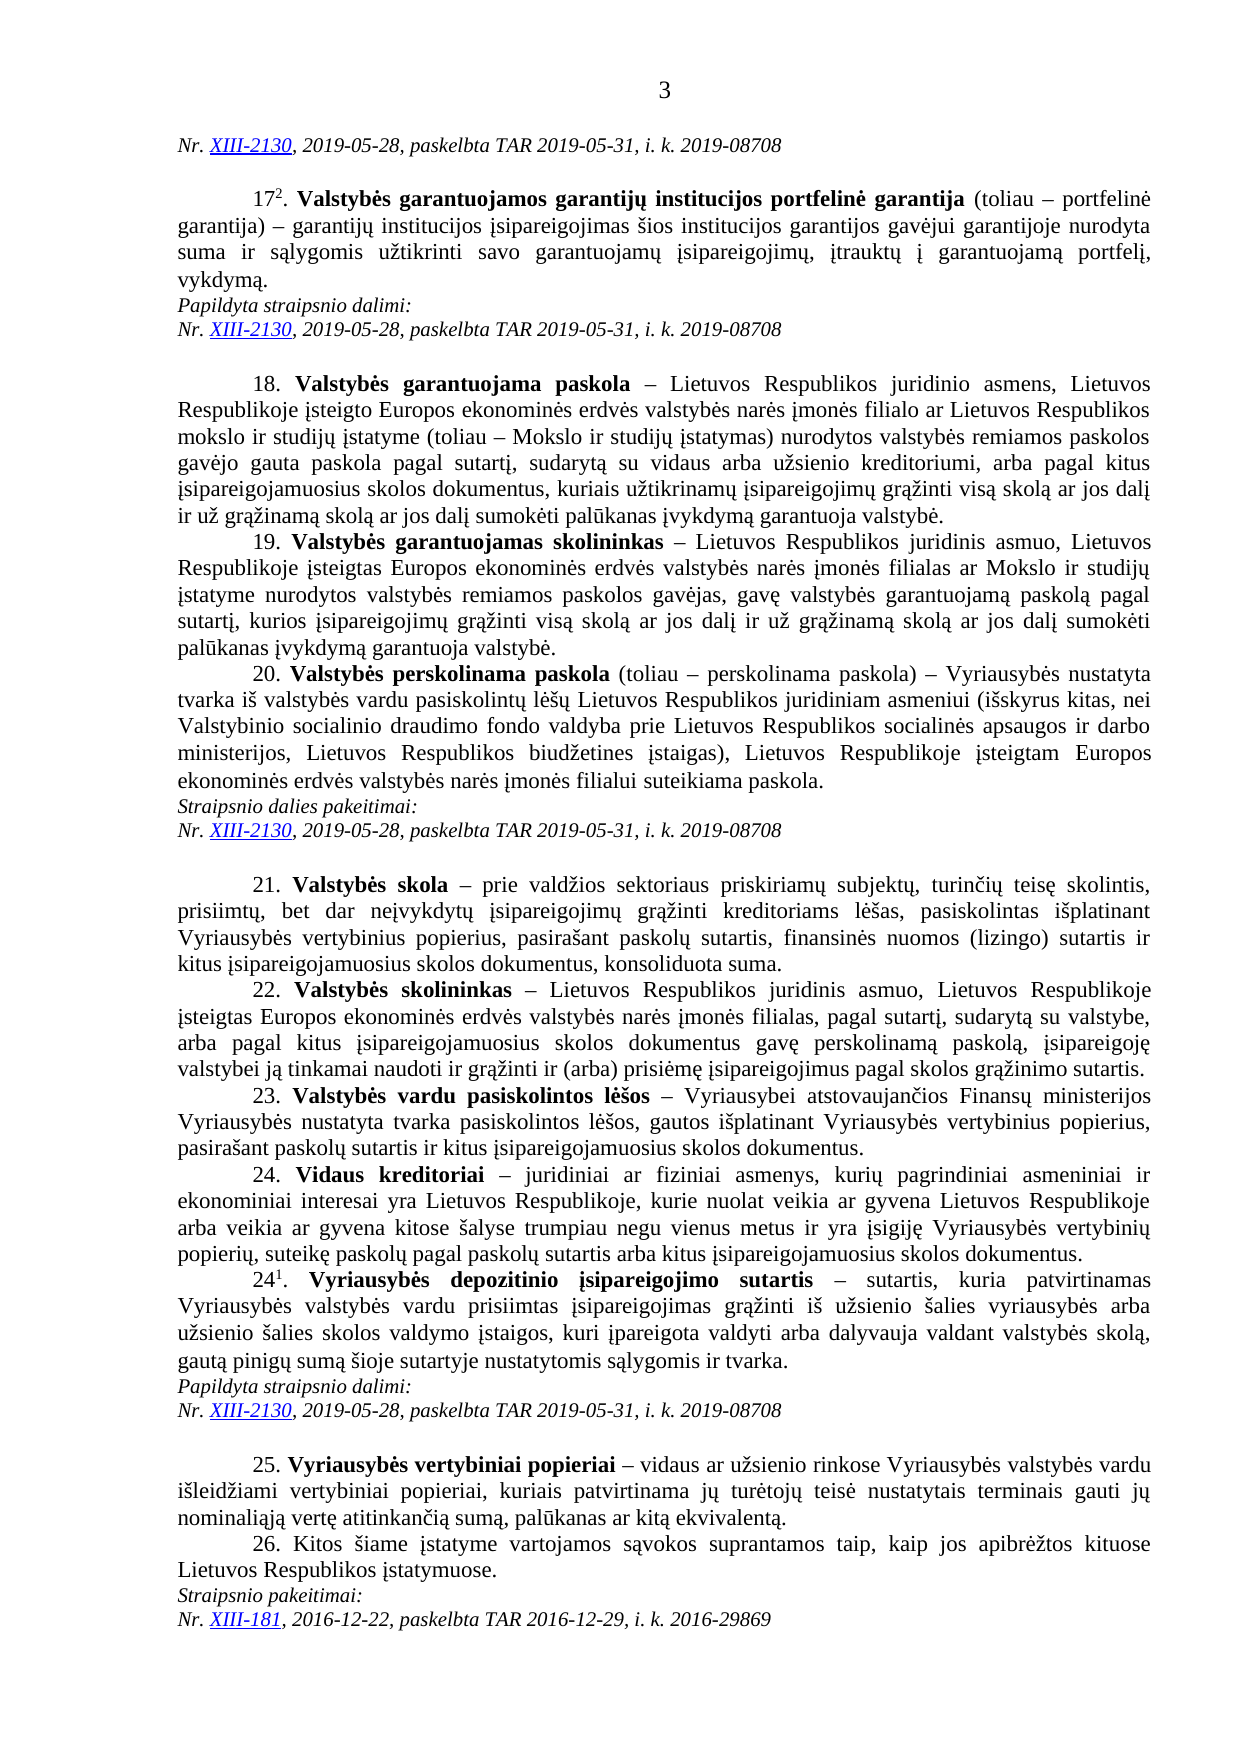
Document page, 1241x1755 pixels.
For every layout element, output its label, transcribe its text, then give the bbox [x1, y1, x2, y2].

text 25. Vyriausybės vertybiniai popieriai – vidaus ar užsienio rinkose Vyriausybės valstybės vardu išleidžiami vertybiniai popieriai, kuriais patvirtinama jų turėtojų teisė nustatytais terminais gauti jų nominaliąją vertę atitinkančią sumą, palūkanas ar kitą ekvivalentą. [177, 1451, 1152, 1530]
text 241. Vyriausybės depozitinio įsipareigojimo sutartis – sutartis, kuria patvirtinamas Vyriausybės valstybės vardu prisiimtas įsipareigojimas grąžinti iš užsienio šalies vyriausybės arba užsienio šalies skolos valdymo įstaigos, kuri įpareigota valdyti arba dalyvauja valdant valstybės skolą, gautą pinigų sumą šioje sutartyje nustatytomis sąlygomis ir tvarka. [177, 1266, 1152, 1374]
text 21. Valstybės skola – prie valdžios sektoriaus priskiriamų subjektų, turinčių teisę skolintis, prisiimtų, bet dar neįvykdytų įsipareigojimų grąžinti kreditoriams lėšas, pasiskolintas išplatinant Vyriausybės vertybinius popierius, pasirašant paskolų sutartis, finansinės nuomos (lizingo) sutartis ir kitus įsipareigojamuosius skolos dokumentus, konsoliduota suma. [177, 871, 1152, 976]
text 18. Valstybės garantuojama paskola – Lietuvos Respublikos juridinio asmens, Lietuvos Respublikoje įsteigto Europos ekonominės erdvės valstybės narės įmonės filialo ar Lietuvos Respublikos mokslo ir studijų įstatyme (toliau – Mokslo ir studijų įstatymas) nurodytos valstybės remiamos paskolos gavėjo gauta paskola pagal sutartį, sudarytą su vidaus arba užsienio kreditoriumi, arba pagal kitus įsipareigojamuosius skolos dokumentus, kuriais užtikrinamų įsipareigojimų grąžinti visą skolą ar jos dalį ir už grąžinamą skolą ar jos dalį sumokėti palūkanas įvykdymą garantuoja valstybė. [177, 370, 1152, 528]
text 22. Valstybės skolininkas – Lietuvos Respublikos juridinis asmuo, Lietuvos Respublikoje įsteigtas Europos ekonominės erdvės valstybės narės įmonės filialas, pagal sutartį, sudarytą su valstybe, arba pagal kitus įsipareigojamuosius skolos dokumentus gavę perskolinamą paskolą, įsipareigoję valstybei ją tinkamai naudoti ir grąžinti ir (arba) prisiėmę įsipareigojimus pagal skolos grąžinimo sutartis. [177, 976, 1152, 1082]
text Papildyta straipsnio dalimi: [177, 1374, 1152, 1398]
text 24. Vidaus kreditoriai – juridiniai ar fiziniai asmenys, kurių pagrindiniai asmeniniai ir ekonominiai interesai yra Lietuvos Respublikoje, kurie nuolat veikia ar gyvena Lietuvos Respublikoje arba veikia ar gyvena kitose šalyse trumpiau negu vienus metus ir yra įsigiję Vyriausybės vertybinių popierių, suteikę paskolų pagal paskolų sutartis arba kitus įsipareigojamuosius skolos dokumentus. [177, 1161, 1152, 1266]
text Straipsnio pakeitimai: [177, 1583, 1152, 1607]
text Straipsnio dalies pakeitimai: [177, 794, 1152, 818]
text Nr. XIII-2130, 2019-05-28, paskelbta TAR 2019-05-31, i. k. 2019-08708 [177, 317, 1152, 341]
text 172. Valstybės garantuojamos garantijų institucijos portfelinė garantija (toliau – portfelinė garantija) – garantijų institucijos įsipareigojimas šios institucijos garantijos gavėjui garantijoje nurodyta suma ir sąlygomis užtikrinti savo garantuojamų įsipareigojimų, įtrauktų į garantuojamą portfelį, vykdymą. [177, 185, 1152, 293]
text 20. Valstybės perskolinama paskola (toliau – perskolinama paskola) – Vyriausybės nustatyta tvarka iš valstybės vardu pasiskolintų lėšų Lietuvos Respublikos juridiniam asmeniui (išskyrus kitas, nei Valstybinio socialinio draudimo fondo valdyba prie Lietuvos Respublikos socialinės apsaugos ir darbo ministerijos, Lietuvos Respublikos biudžetines įstaigas), Lietuvos Respublikoje įsteigtam Europos ekonominės erdvės valstybės narės įmonės filialui suteikiama paskola. [177, 660, 1152, 794]
text Nr. XIII-2130, 2019-05-28, paskelbta TAR 2019-05-31, i. k. 2019-08708 [177, 132, 1152, 157]
text Nr. XIII-2130, 2019-05-28, paskelbta TAR 2019-05-31, i. k. 2019-08708 [177, 1398, 1152, 1422]
text Papildyta straipsnio dalimi: [177, 293, 1152, 317]
text Nr. XIII-2130, 2019-05-28, paskelbta TAR 2019-05-31, i. k. 2019-08708 [177, 818, 1152, 842]
text Nr. XIII-181, 2016-12-22, paskelbta TAR 2016-12-29, i. k. 2016-29869 [177, 1607, 1152, 1631]
text 26. Kitos šiame įstatyme vartojamos sąvokos suprantamos taip, kaip jos apibrėžtos kituose Lietuvos Respublikos įstatymuose. [177, 1530, 1152, 1583]
text 23. Valstybės vardu pasiskolintos lėšos – Vyriausybei atstovaujančios Finansų ministerijos Vyriausybės nustatyta tvarka pasiskolintos lėšos, gautos išplatinant Vyriausybės vertybinius popierius, pasirašant paskolų sutartis ir kitus įsipareigojamuosius skolos dokumentus. [177, 1082, 1152, 1161]
text 19. Valstybės garantuojamas skolininkas – Lietuvos Respublikos juridinis asmuo, Lietuvos Respublikoje įsteigtas Europos ekonominės erdvės valstybės narės įmonės filialas ar Mokslo ir studijų įstatyme nurodytos valstybės remiamos paskolos gavėjas, gavę valstybės garantuojamą paskolą pagal sutartį, kurios įsipareigojimų grąžinti visą skolą ar jos dalį ir už grąžinamą skolą ar jos dalį sumokėti palūkanas įvykdymą garantuoja valstybė. [177, 528, 1152, 660]
